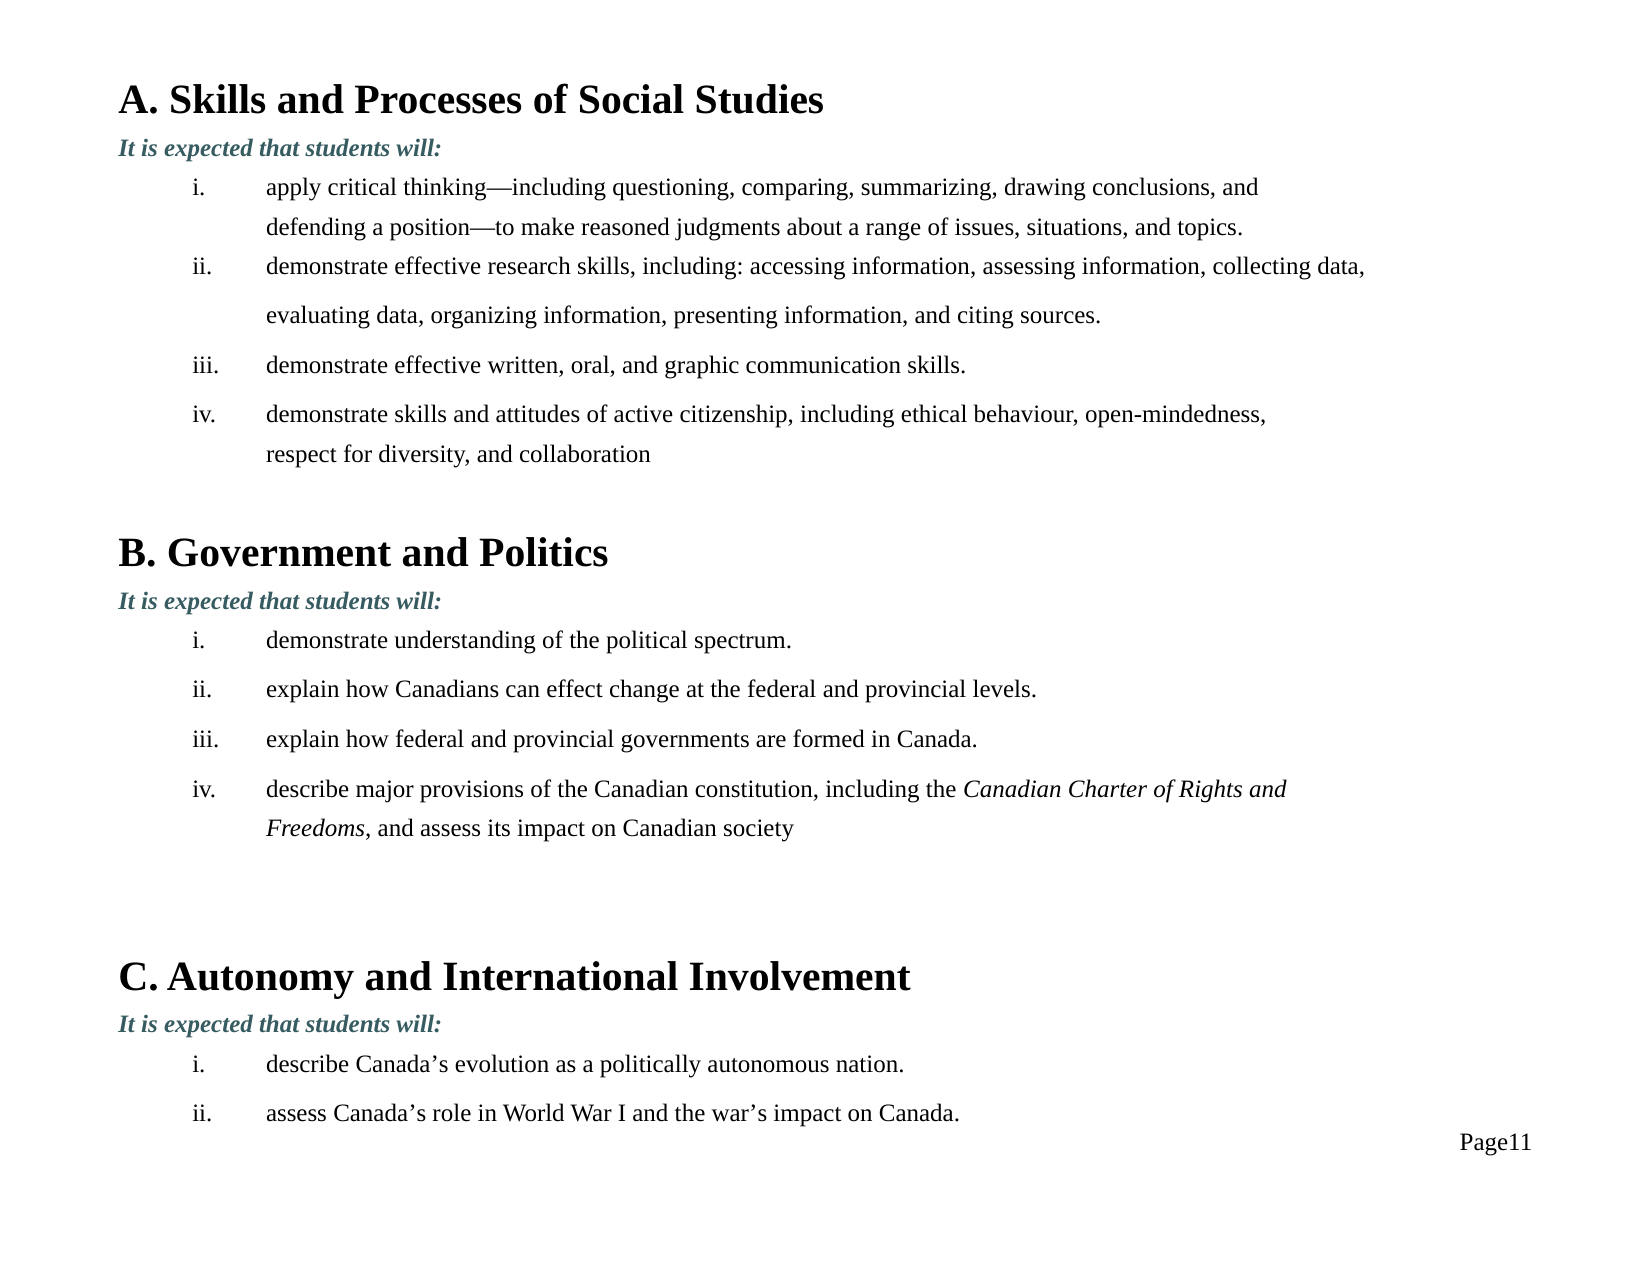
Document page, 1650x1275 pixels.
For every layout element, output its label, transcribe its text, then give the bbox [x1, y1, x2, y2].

subtitle B. Government and Politics [118, 527, 1532, 575]
text i. describe Canada’s evolution as a politically autonomous nation. [118, 1049, 1532, 1077]
subtitle A. Skills and Processes of Social Studies [118, 75, 1532, 123]
text It is expected that students will: [118, 1009, 1532, 1038]
text iii. demonstrate effective written, oral, and graphic communication skills. [118, 350, 1532, 379]
text It is expected that students will: [118, 133, 1532, 162]
text Freedoms, and assess its impact on Canadian society [118, 813, 1532, 842]
text defending a position—to make reasoned judgments about a range of issues, situations, and topics. [118, 212, 1532, 240]
text iii. explain how federal and provincial governments are formed in Canada. [118, 724, 1532, 753]
text respect for diversity, and collaboration [118, 439, 1532, 467]
text i. demonstrate understanding of the political spectrum. [118, 625, 1532, 654]
subtitle C. Autonomy and International Involvement [118, 951, 1532, 999]
text i. apply critical thinking—including questioning, comparing, summarizing, drawing conclusions, and [118, 172, 1532, 201]
text evaluating data, organizing information, presenting information, and citing sources. [118, 300, 1532, 329]
text ii. explain how Canadians can effect change at the federal and provincial levels. [118, 674, 1532, 703]
text It is expected that students will: [118, 586, 1532, 614]
text ii. demonstrate effective research skills, including: accessing information, assessing information, collecting data, [118, 251, 1532, 279]
text ii. assess Canada’s role in World War I and the war’s impact on Canada. [118, 1098, 1532, 1127]
text iv. describe major provisions of the Canadian constitution, including the Canadian Charter of Rights and [118, 774, 1532, 802]
text iv. demonstrate skills and attitudes of active citizenship, including ethical behaviour, open-mindedness, [118, 399, 1532, 428]
